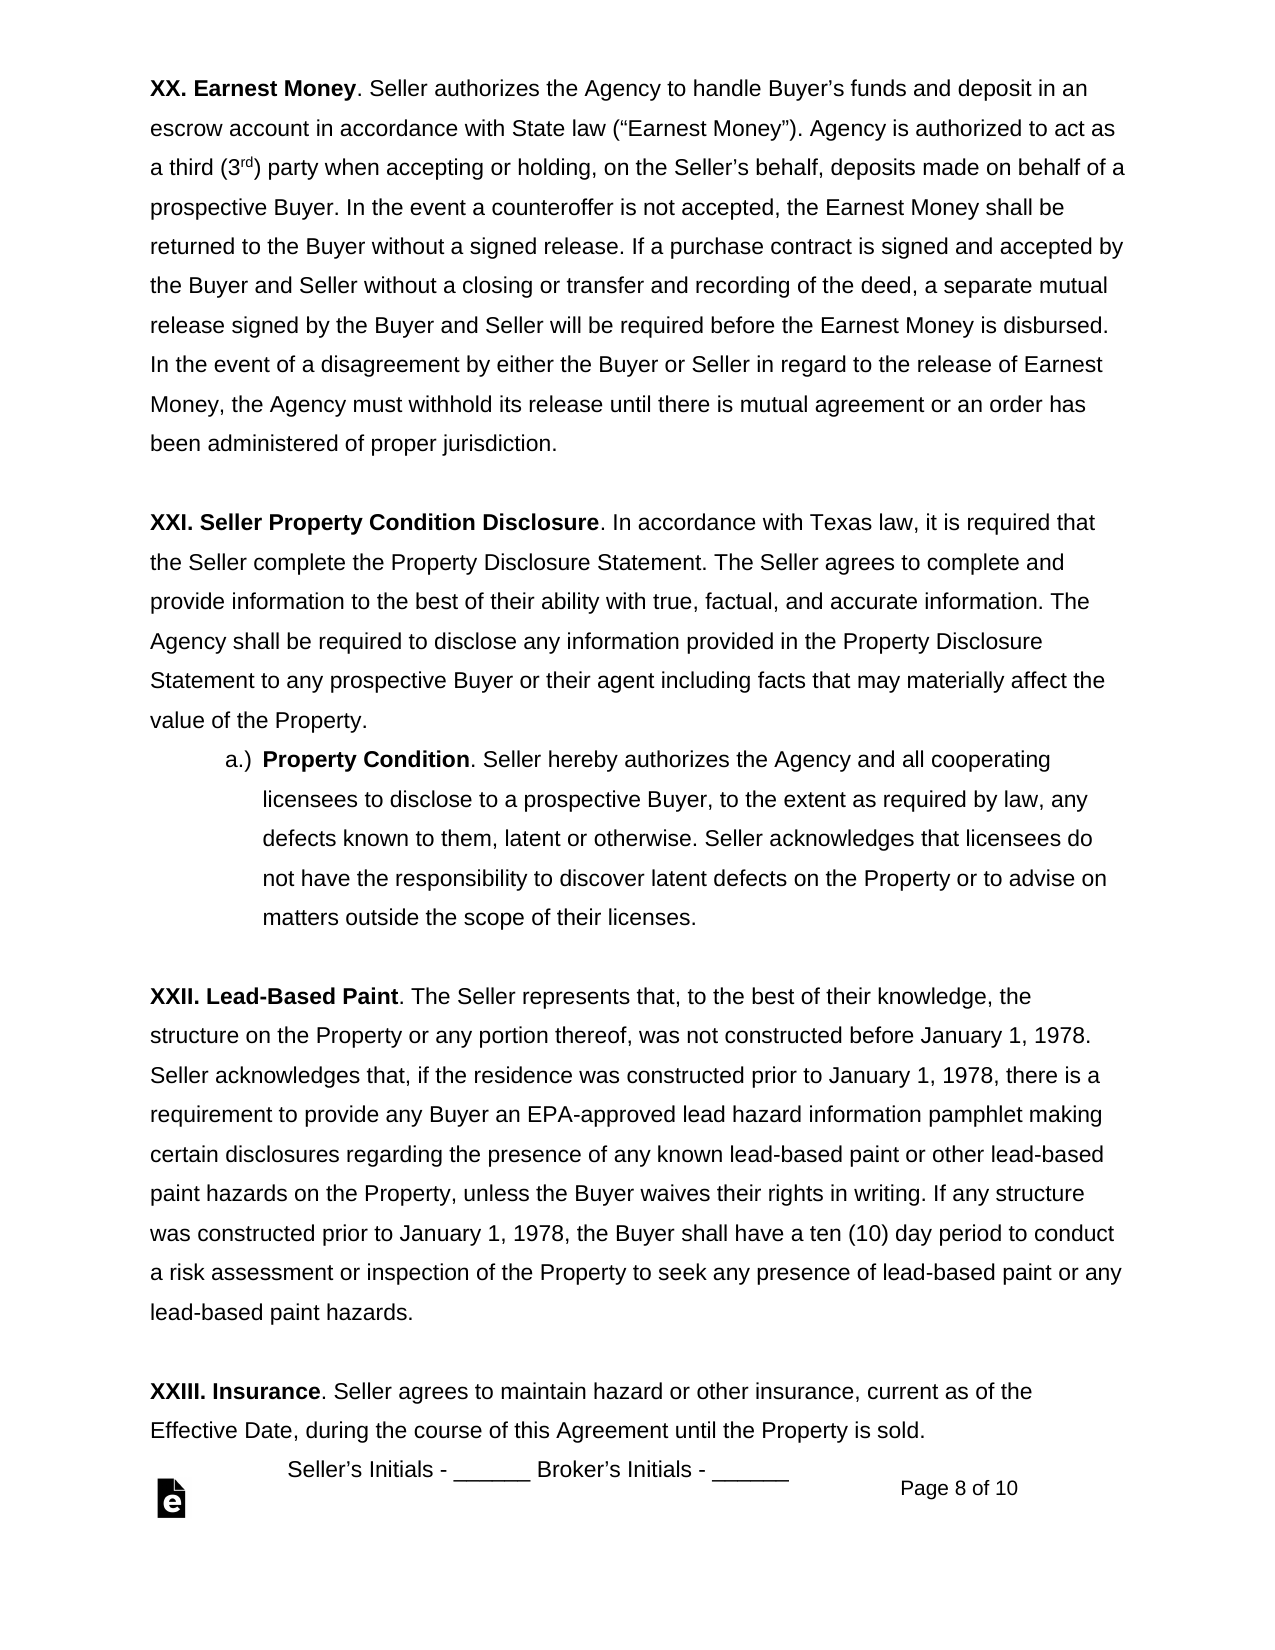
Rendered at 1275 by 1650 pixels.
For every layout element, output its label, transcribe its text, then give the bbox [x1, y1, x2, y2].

text XXII. Lead-Based Paint. The Seller represents that, to the best of their knowledge, the structure on the Property or any portion thereof, was not constructed before January 1, 1978. Seller acknowledges that, if the residence was constructed prior to January 1, 1978, there is a requirement to provide any Buyer an EPA-approved lead hazard information pamphlet making certain disclosures regarding the presence of any known lead-based paint or other lead-based paint hazards on the Property, unless the Buyer waives their rights in writing. If any structure was constructed prior to January 1, 1978, the Buyer shall have a ten (10) day period to conduct a risk assessment or inspection of the Property to seek any presence of lead-based paint or any lead-based paint hazards. [150, 983, 1125, 1325]
text XX. Earnest Money. Seller authorizes the Agency to handle Buyer’s funds and deposit in an escrow account in accordance with State law (“Earnest Money”). Agency is authorized to act as a third (3rd) party when accepting or holding, on the Seller’s behalf, deposits made on behalf of a prospective Buyer. In the event a counteroffer is not accepted, the Earnest Money shall be returned to the Buyer without a signed release. If a purchase contract is signed and accepted by the Buyer and Seller without a closing or transfer and recording of the deed, a separate mutual release signed by the Buyer and Seller will be required before the Earnest Money is disbursed. In the event of a disagreement by either the Buyer or Seller in regard to the release of Earnest Money, the Agency must withhold its release until there is mutual agreement or an order has been administered of proper jurisdiction. [150, 75, 1125, 457]
text XXI. Seller Property Condition Disclosure. In accordance with Texas law, it is required that the Seller complete the Property Disclosure Statement. The Seller agrees to complete and provide information to the best of their ability with true, factual, and accurate information. The Agency shall be required to disclose any information provided in the Property Disclosure Statement to any prospective Buyer or their agent including facts that may materially affect the value of the Property. [150, 509, 1125, 733]
list Property Condition. Seller hereby authorizes the Agency and all cooperating licensees to disclose to a prospective Buyer, to the extent as required by law, any defects known to them, latent or otherwise. Seller acknowledges that licensees do not have the responsibility to discover latent defects on the Property or to advise on matters outside the scope of their licenses. [225, 746, 1125, 930]
text XXIII. Insurance. Seller agrees to maintain hazard or other insurance, current as of the Effective Date, during the course of this Agreement until the Property is sold. [150, 1378, 1125, 1444]
